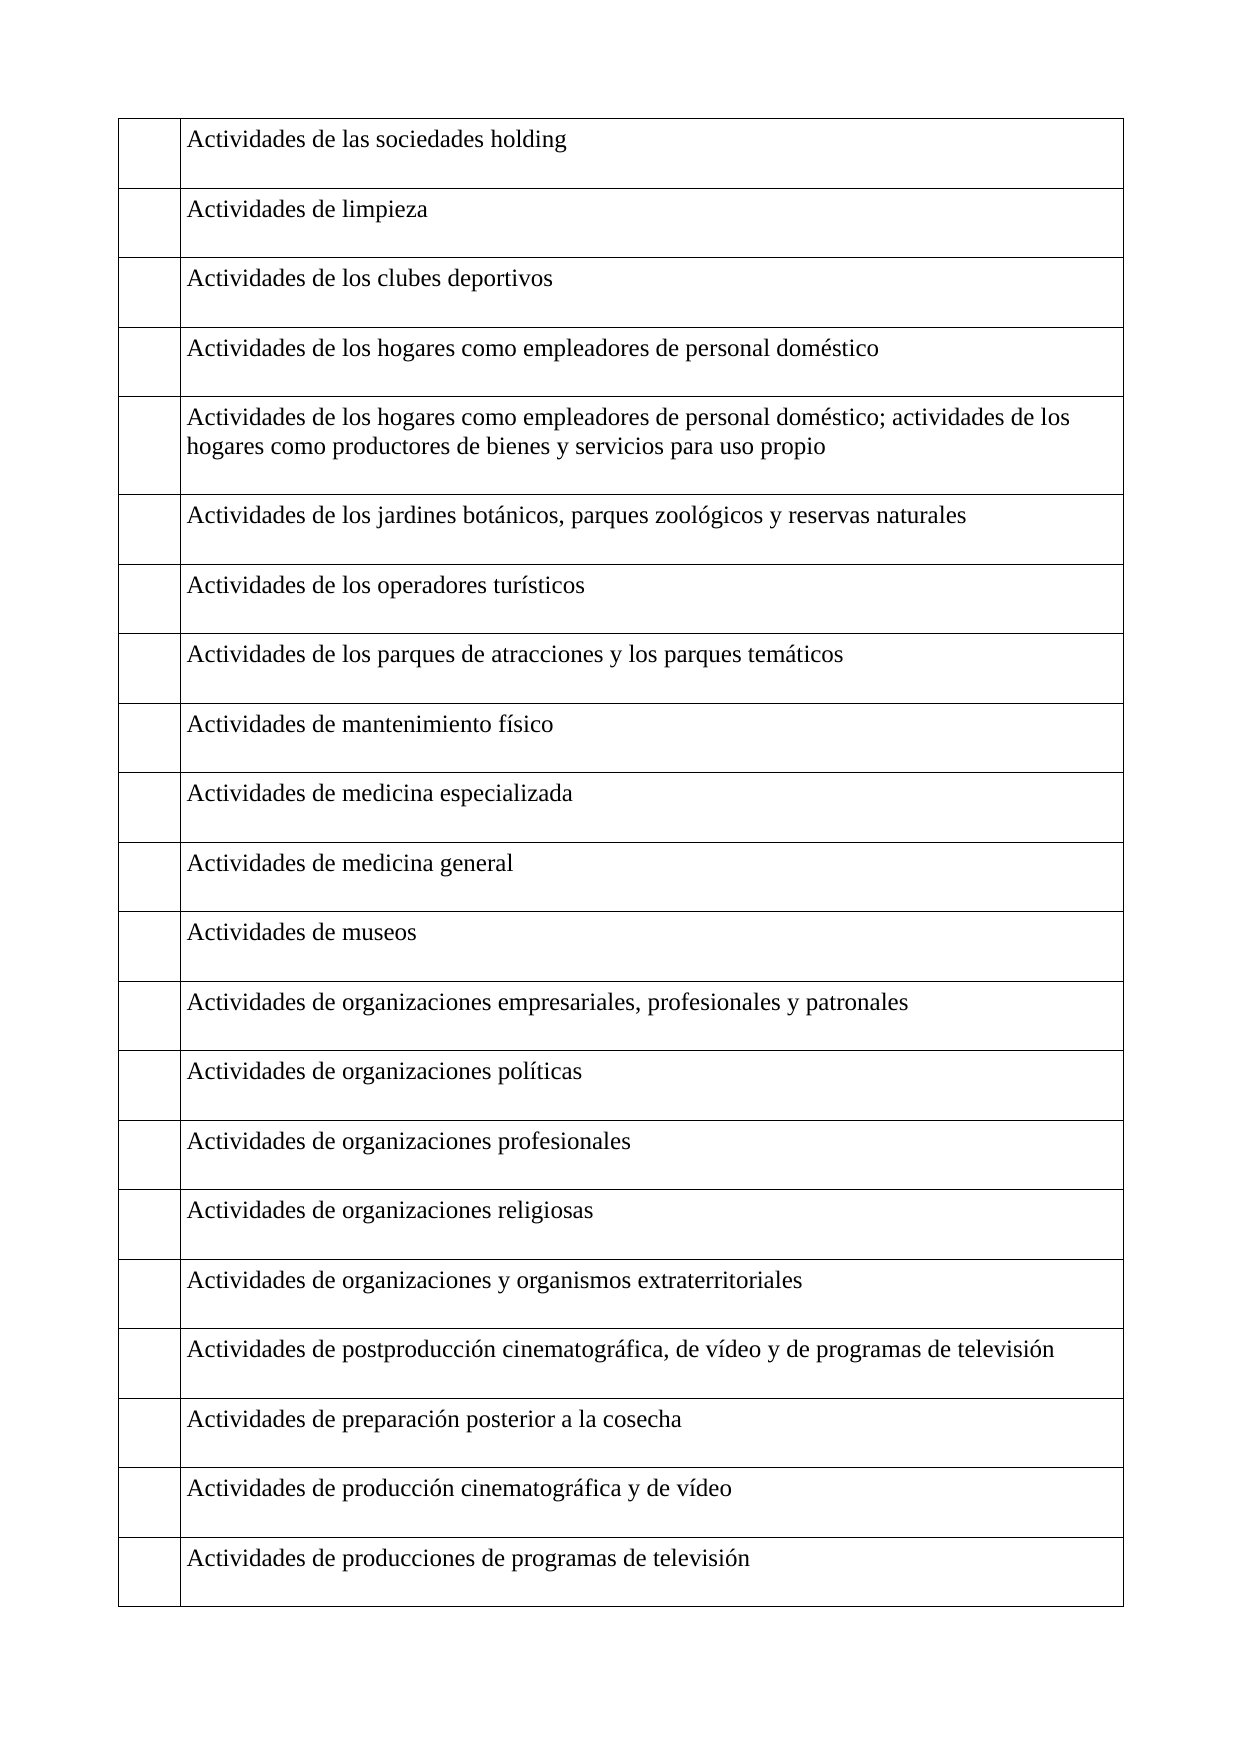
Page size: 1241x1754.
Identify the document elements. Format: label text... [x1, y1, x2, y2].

table_cell [119, 1468, 180, 1536]
table_cell Actividades de organizaciones profesionales [181, 1121, 1123, 1189]
table_cell Actividades de los parques de atracciones y los parques temáticos [181, 634, 1123, 703]
table_cell Actividades de los jardines botánicos, parques zoológicos y reservas naturales [181, 495, 1123, 564]
table_cell Actividades de los hogares como empleadores de personal doméstico; actividades de los hogares como productores de bienes y servicios para uso propio [181, 397, 1123, 494]
table_cell [119, 1399, 180, 1467]
table_cell Actividades de preparación posterior a la cosecha [181, 1399, 1123, 1467]
table_cell Actividades de mantenimiento físico [181, 704, 1123, 772]
table_cell Actividades de organizaciones políticas [181, 1051, 1123, 1119]
table_cell [119, 1190, 180, 1258]
table_cell Actividades de las sociedades holding [181, 119, 1123, 188]
table_cell Actividades de organizaciones y organismos extraterritoriales [181, 1260, 1123, 1328]
table_cell [119, 1260, 180, 1328]
table_cell [119, 565, 180, 633]
table_cell [119, 495, 180, 564]
table_cell Actividades de los hogares como empleadores de personal doméstico [181, 328, 1123, 396]
table_cell [119, 189, 180, 257]
table_cell Actividades de los clubes deportivos [181, 258, 1123, 327]
table_cell [119, 119, 180, 188]
table_cell [119, 1538, 180, 1606]
table_cell Actividades de limpieza [181, 189, 1123, 257]
table_cell [119, 634, 180, 703]
table_cell [119, 1329, 180, 1397]
table_cell [119, 328, 180, 396]
table_cell [119, 982, 180, 1050]
table_cell Actividades de medicina especializada [181, 773, 1123, 842]
table_cell [119, 912, 180, 981]
table_cell [119, 843, 180, 911]
table_cell [119, 704, 180, 772]
table_cell Actividades de producciones de programas de televisión [181, 1538, 1123, 1606]
table_cell Actividades de los operadores turísticos [181, 565, 1123, 633]
table_cell Actividades de postproducción cinematográfica, de vídeo y de programas de televisión [181, 1329, 1123, 1397]
table_cell [119, 1121, 180, 1189]
table_cell Actividades de organizaciones religiosas [181, 1190, 1123, 1258]
table_cell [119, 1051, 180, 1119]
table_cell Actividades de organizaciones empresariales, profesionales y patronales [181, 982, 1123, 1050]
table_cell [119, 397, 180, 494]
table_cell Actividades de museos [181, 912, 1123, 981]
table_cell [119, 773, 180, 842]
table_cell [119, 258, 180, 327]
table_cell Actividades de medicina general [181, 843, 1123, 911]
table_cell Actividades de producción cinematográfica y de vídeo [181, 1468, 1123, 1536]
